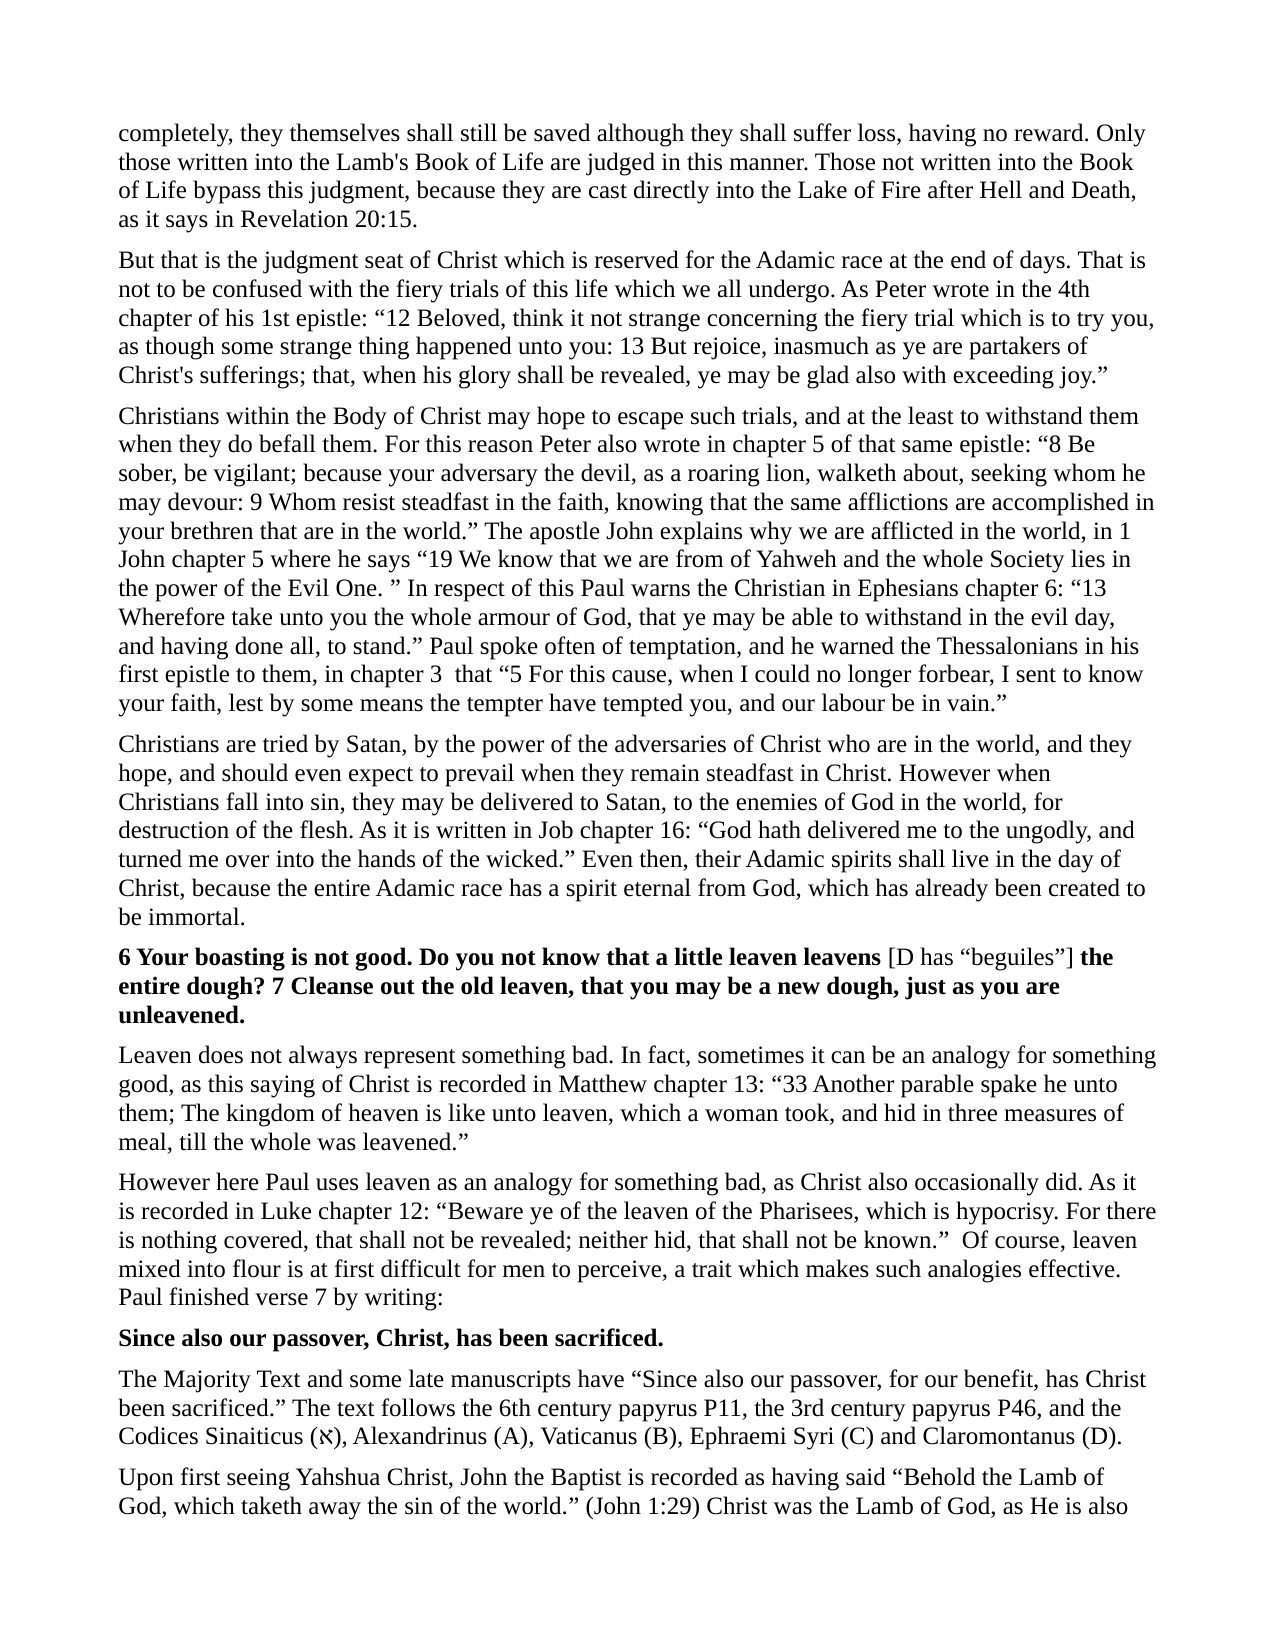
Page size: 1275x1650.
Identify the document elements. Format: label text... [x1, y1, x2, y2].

text Since also our passover, Christ, has been sacrificed. [118, 1323, 1157, 1352]
text But that is the judgment seat of Christ which is reserved for the Adamic race at the end of days. That is not to be confused with the fiery trials of this life which we all undergo. As Peter wrote in the 4th chapter of his 1st epistle: “12 Beloved, think it not strange concerning the fiery trial which is to try you, as though some strange thing happened unto you: 13 But rejoice, inasmuch as ye are partakers of Christ's sufferings; that, when his glory shall be revealed, ye may be glad also with exceeding joy.” [118, 245, 1157, 389]
text The Majority Text and some late manuscripts have “Since also our passover, for our benefit, has Christ been sacrificed.” The text follows the 6th century papyrus P11, the 3rd century papyrus P46, and the Codices Sinaiticus (א), Alexandrinus (A), Vaticanus (B), Ephraemi Syri (C) and Claromontanus (D). [118, 1364, 1157, 1450]
text 6 Your boasting is not good. Do you not know that a little leaven leavens [D has “beguiles”] the entire dough? 7 Cleanse out the old leaven, that you may be a new dough, just as you are unleavened. [118, 942, 1157, 1028]
text Christians within the Body of Christ may hope to escape such trials, and at the least to withstand them when they do befall them. For this reason Peter also wrote in chapter 5 of that same epistle: “8 Be sober, be vigilant; because your adversary the devil, as a roaring lion, walketh about, seeking whom he may devour: 9 Whom resist steadfast in the faith, knowing that the same afflictions are accomplished in your brethren that are in the world.” The apostle John explains why we are afflicted in the world, in 1 John chapter 5 where he says “19 We know that we are from of Yahweh and the whole Society lies in the power of the Evil One. ” In respect of this Paul warns the Christian in Ephesians chapter 6: “13 Wherefore take unto you the whole armour of God, that ye may be able to withstand in the evil day, and having done all, to stand.” Paul spoke often of temptation, and he warned the Thessalonians in his first epistle to them, in chapter 3 that “5 For this cause, when I could no longer forbear, I sent to know your faith, lest by some means the tempter have tempted you, and our labour be in vain.” [118, 401, 1157, 717]
text completely, they themselves shall still be saved although they shall suffer loss, having no reward. Only those written into the Lamb's Book of Life are judged in this manner. Those not written into the Book of Life bypass this judgment, because they are cast directly into the Lake of Fire after Hell and Death, as it says in Revelation 20:15. [118, 118, 1157, 233]
text Leaven does not always represent something bad. In fact, sometimes it can be an analogy for something good, as this saying of Christ is recorded in Matthew chapter 13: “33 Another parable spake he unto them; The kingdom of heaven is like unto leaven, which a woman took, and hid in three measures of meal, till the whole was leavened.” [118, 1041, 1157, 1156]
text However here Paul uses leaven as an analogy for something bad, as Christ also occasionally did. As it is recorded in Luke chapter 12: “Beware ye of the leaven of the Pharisees, which is hypocrisy. For there is nothing covered, that shall not be revealed; neither hid, that shall not be known.” Of course, leaven mixed into flour is at first difficult for men to perceive, a trait which makes such analogies effective. Paul finished verse 7 by writing: [118, 1167, 1157, 1311]
text Christians are tried by Satan, by the power of the adversaries of Christ who are in the world, and they hope, and should even expect to prevail when they remain steadfast in Christ. However when Christians fall into sin, they may be delivered to Satan, to the enemies of God in the world, for destruction of the flesh. As it is written in Job chapter 16: “God hath delivered me to the ungodly, and turned me over into the hands of the wicked.” Even then, their Adamic spirits shall live in the day of Christ, because the entire Adamic race has a spirit eternal from God, which has already been created to be immortal. [118, 729, 1157, 930]
text Upon first seeing Yahshua Christ, John the Baptist is recorded as having said “Behold the Lamb of God, which taketh away the sin of the world.” (John 1:29) Christ was the Lamb of God, as He is also [118, 1462, 1157, 1520]
